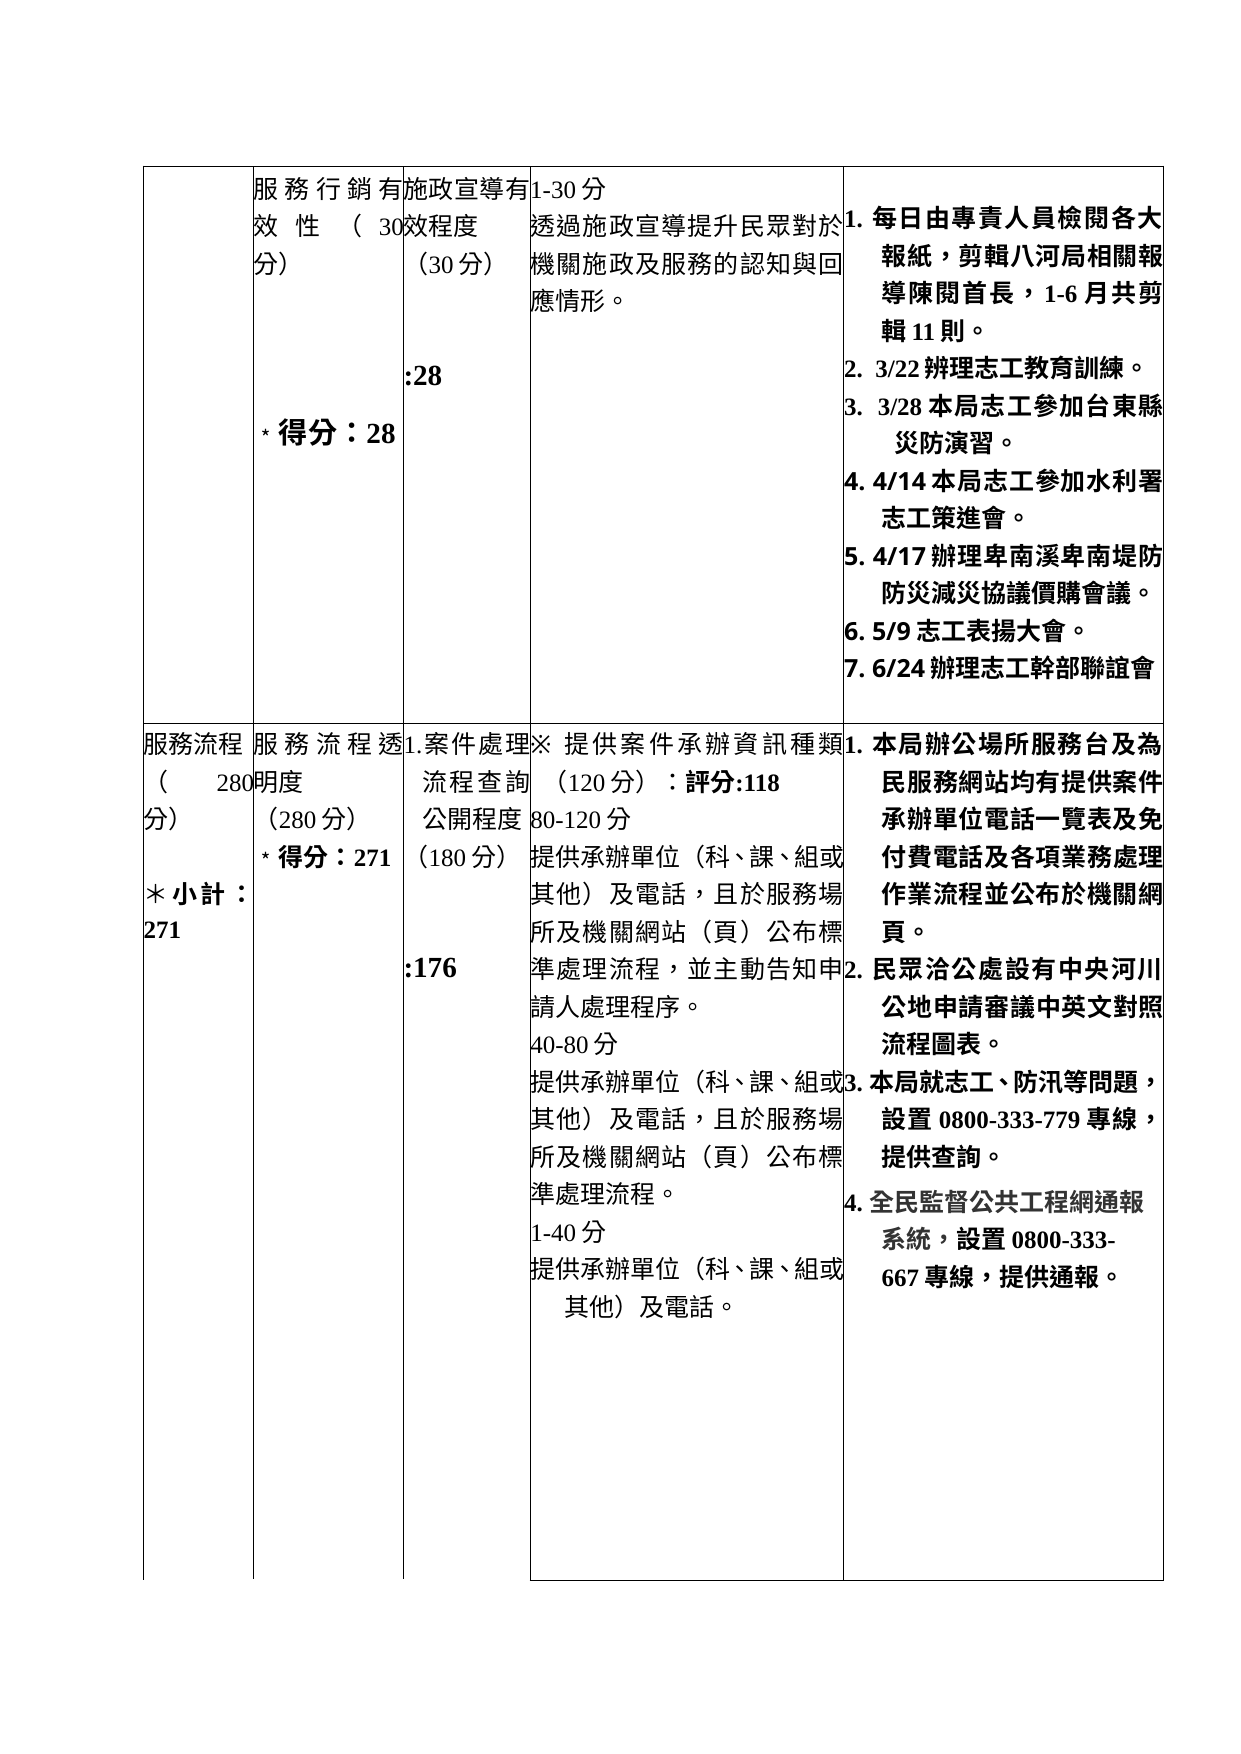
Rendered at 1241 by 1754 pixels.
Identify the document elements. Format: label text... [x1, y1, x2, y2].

table_cell 1. 本局辦公場所服務台及為民服務網站均有提供案件承辦單位電話一覽表及免付費電話及各項業務處理作業流程並公布於機關網頁。 2. 民眾洽公處設有中央河川公地申請審議中英文對照流程圖表。 3. 本局就志工、防汛等問題，設置0800-333-779專線，提供查詢。 4. 全民監督公共工程網通報系統，設置0800-333-667專線，提供通報。 [844, 724, 1163, 1580]
table_cell 1.案件處理流程查詢公開程度 （180分） :176 [403, 724, 530, 1580]
table_cell [144, 167, 253, 723]
table_cell 施政宣導有效程度 （30分） :28 [404, 167, 530, 723]
table_cell 服務流程 （280分） ＊小計：271 [144, 724, 254, 1580]
table_cell 1-30分 透過施政宣導提升民眾對於機關施政及服務的認知與回應情形。 [531, 167, 843, 723]
table_cell 1. 每日由專責人員檢閱各大報紙，剪輯八河局相關報導陳閱首長，1-6月共剪輯11則。 2. 3/22辨理志工教育訓練。 3. 3/28本局志工參加台東縣災防演習。 4. 4/14本局志工參加水利署志工策進會。 5. 4/17辦理卑南溪卑南堤防防災減災協議價購會議。 6. 5/9志工表揚大會。 7. 6/24辦理志工幹部聯誼會 [844, 167, 1163, 723]
table_cell 服務流程透明度 （280分） ﹡得分：271 [254, 724, 403, 1580]
table_cell 服務行銷有效性（30分） ﹡得分：28 [254, 167, 403, 723]
table_cell ※ 提供案件承辦資訊種類（120分）：評分:118 80-120分 提供承辦單位（科、課、組或其他）及電話，且於服務場所及機關網站（頁）公布標準處理流程，並主動告知申請人處理程序。 40-80分 提供承辦單位（科、課、組或其他）及電話，且於服務場所及機關網站（頁）公布標準處理流程。 1-40分 提供承辦單位（科、課、組或其他）及電話。 [531, 724, 843, 1580]
